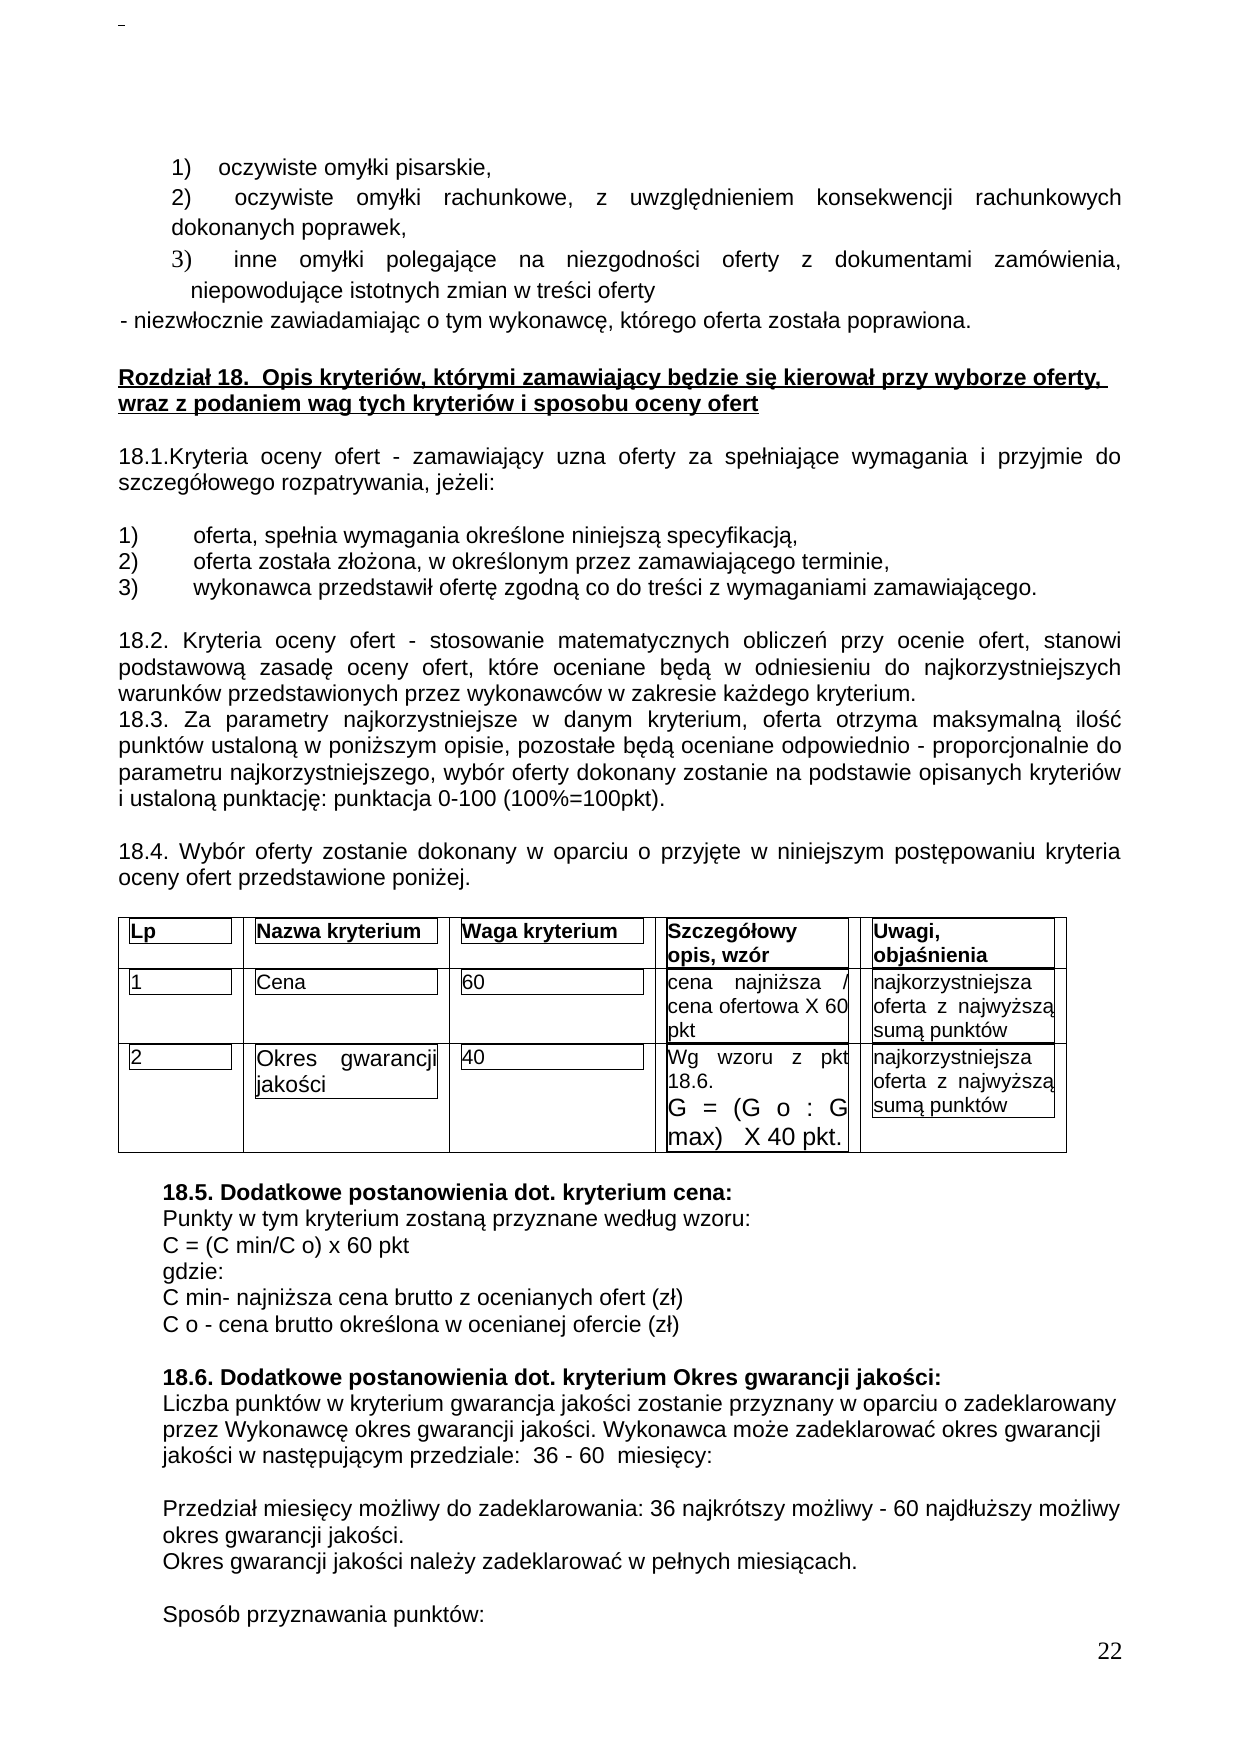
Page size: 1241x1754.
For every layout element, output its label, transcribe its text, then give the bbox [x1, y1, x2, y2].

text 18.3. Za parametry najkorzystniejsze w danym kryterium, oferta otrzyma maksymalną ilość punktów ustaloną w poniższym opisie, pozostałe będą oceniane odpowiednio - proporcjonalnie do parametru najkorzystniejszego, wybór oferty dokonany zostanie na podstawie opisanych kryteriów i ustaloną punktację: punktacja 0-100 (100%=100pkt). [118, 706, 1122, 812]
table_header Nazwa kryterium [244, 918, 449, 968]
table_header [849, 918, 860, 968]
text C o - cena brutto określona w ocenianej ofercie (zł) [162, 1311, 1122, 1337]
text 18.1.Kryteria oceny ofert - zamawiający uzna oferty za spełniające wymagania i przyjmie do szczegółowego rozpatrywania, jeżeli: [118, 443, 1122, 495]
table_header Szczegółowy opis, wzór [668, 919, 848, 967]
text 18.5. Dodatkowe postanowienia dot. kryterium cena: [162, 1179, 1122, 1205]
text 18.6. Dodatkowe postanowienia dot. kryterium Okres gwarancji jakości: Liczba punktów w kryterium gwarancja jakości zostanie przyznany w oparciu o zadeklarowany przez Wykonawcę okres gwarancji jakości. Wykonawca może zadeklarować okres gwarancji jakości w następującym przedziale: 36 - 60 miesięcy: Przedział miesięcy możliwy do zadeklarowania: 36 najkrótszy możliwy - 60 najdłuższy możliwy okres gwarancji jakości. Okres gwarancji jakości należy zadeklarować w pełnych miesiącach. Sposób przyznawania punktów: [162, 1363, 1122, 1627]
table_header [656, 918, 666, 968]
table_cell [849, 969, 860, 1043]
list oczywiste omyłki pisarskie, [171, 153, 1122, 180]
table_cell Cena [244, 969, 449, 1043]
table_cell Wg wzoru z pkt 18.6. G = (G o : G max) X 40 pkt. [668, 1045, 848, 1151]
text gdzie: [162, 1258, 1122, 1284]
list oczywiste omyłki rachunkowe, z uwzględnieniem konsekwencji rachunkowych dokonanych poprawek, [171, 184, 1122, 240]
table_cell Okres gwarancji jakości [244, 1044, 449, 1152]
text Rozdział 18. Opis kryteriów, którymi zamawiający będzie się kierował przy wyborze oferty, wraz z podaniem wag tych kryteriów i sposobu oceny ofert [118, 363, 1122, 416]
table_cell [656, 1044, 666, 1152]
text Punkty w tym kryterium zostaną przyznane według wzoru: [162, 1205, 1122, 1232]
table_header Uwagi, objaśnienia [873, 919, 1054, 967]
table_cell [849, 1044, 860, 1152]
table_cell 1 [119, 969, 243, 1043]
list inne omyłki polegające na niezgodności oferty z dokumentami zamówienia, niepowodujące istotnych zmian w treści oferty [171, 244, 1122, 303]
table_header Lp [119, 918, 243, 968]
table_cell 40 [450, 1044, 655, 1152]
table_header [861, 918, 872, 968]
text 3) wykonawca przedstawił ofertę zgodną co do treści z wymaganiami zamawiającego. [118, 574, 1122, 601]
text 2) oferta została złożona, w określonym przez zamawiającego terminie, [118, 548, 1122, 574]
table_header Waga kryterium [450, 918, 655, 968]
table_cell 2 [119, 1044, 243, 1152]
text 18.4. Wybór oferty zostanie dokonany w oparciu o przyjęte w niniejszym postępowaniu kryteria oceny ofert przedstawione poniżej. [118, 838, 1122, 891]
text 1) oferta, spełnia wymagania określone niniejszą specyfikacją, [118, 522, 1122, 548]
table_cell najkorzystniejsza oferta z najwyższą sumą punktów [861, 1044, 1066, 1152]
table_cell 60 [450, 969, 655, 1043]
text C min- najniższa cena brutto z ocenianych ofert (zł) [162, 1284, 1122, 1311]
text 18.2. Kryteria oceny ofert - stosowanie matematycznych obliczeń przy ocenie ofert, stanowi podstawową zasadę oceny ofert, które oceniane będą w odniesieniu do najkorzystniejszych warunków przedstawionych przez wykonawców w zakresie każdego kryterium. [118, 627, 1122, 706]
text #684 [118, 1153, 1122, 1179]
table_cell cena najniższa / cena ofertowa X 60 pkt [668, 970, 848, 1042]
table_cell najkorzystniejsza oferta z najwyższą sumą punktów [873, 970, 1054, 1042]
table_header [1055, 918, 1066, 968]
text - niezwłocznie zawiadamiając o tym wykonawcę, którego oferta została poprawiona. [120, 307, 1122, 333]
text C = (C min/C o) x 60 pkt [162, 1232, 1122, 1258]
